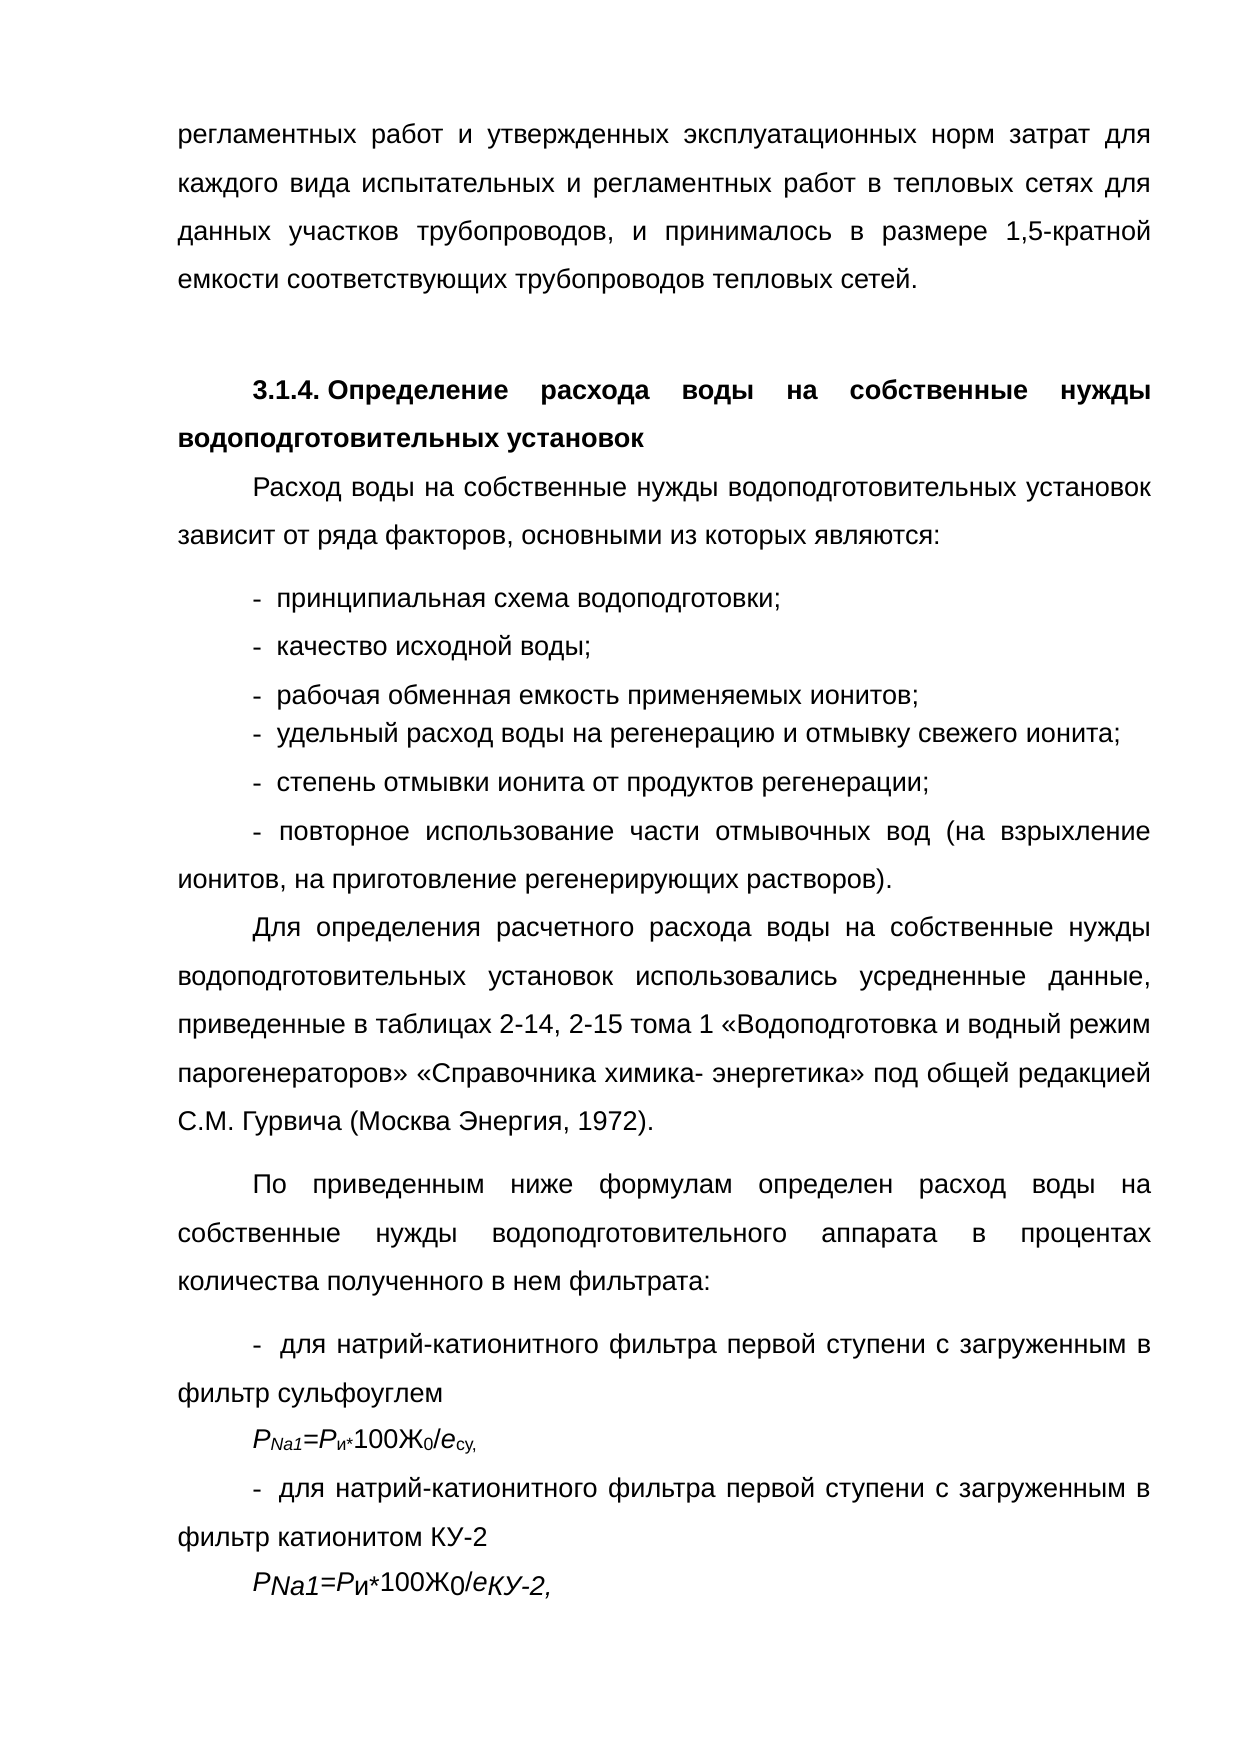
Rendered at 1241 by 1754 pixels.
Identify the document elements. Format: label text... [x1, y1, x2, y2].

text регламентных работ и утвержденных эксплуатационных норм затрат для каждого вида испытательных и регламентных работ в тепловых сетях для данных участков трубопроводов, и принималось в размере 1,5-кратной емкости соответствующих трубопроводов тепловых сетей. [177, 118, 1152, 295]
list Определение расхода воды на собственные нужды водоподготовительных установок [177, 374, 1152, 454]
list повторное использование части отмывочных вод (на взрыхление ионитов, на приготовление регенерирующих растворов). [177, 814, 1152, 894]
text По приведенным ниже формулам определен расход воды на собственные нужды водоподготовительного аппарата в процентах количества полученного в нем фильтрата: [177, 1168, 1152, 1296]
list для натрий-катионитного фильтра первой ступени с загруженным в фильтр катионитом КУ-2 [177, 1472, 1152, 1552]
list принципиальная схема водоподготовки; [177, 582, 1152, 613]
list качество исходной воды; [177, 630, 1152, 661]
list рабочая обменная емкость применяемых ионитов; [177, 679, 1152, 710]
text РNa1=Ри*100Ж0/еКУ-2, [177, 1569, 1152, 1602]
text Для определения расчетного расхода воды на собственные нужды водоподготовительных установок использовались усредненные данные, приведенные в таблицах 2-14, 2-15 тома 1 «Водоподготовка и водный режим парогенераторов» «Справочника химика- энергетика» под общей редакцией С.М. Гурвича (Москва Энергия, 1972). [177, 911, 1152, 1136]
list для натрий-катионитного фильтра первой ступени с загруженным в фильтр сульфоуглем [177, 1328, 1152, 1408]
text Расход воды на собственные нужды водоподготовительных установок зависит от ряда факторов, основными из которых являются: [177, 471, 1152, 551]
list удельный расход воды на регенерацию и отмывку свежего ионита; [177, 717, 1152, 748]
text РNa1=Ри*100Ж0/есу, [177, 1425, 1152, 1455]
list степень отмывки ионита от продуктов регенерации; [177, 766, 1152, 797]
